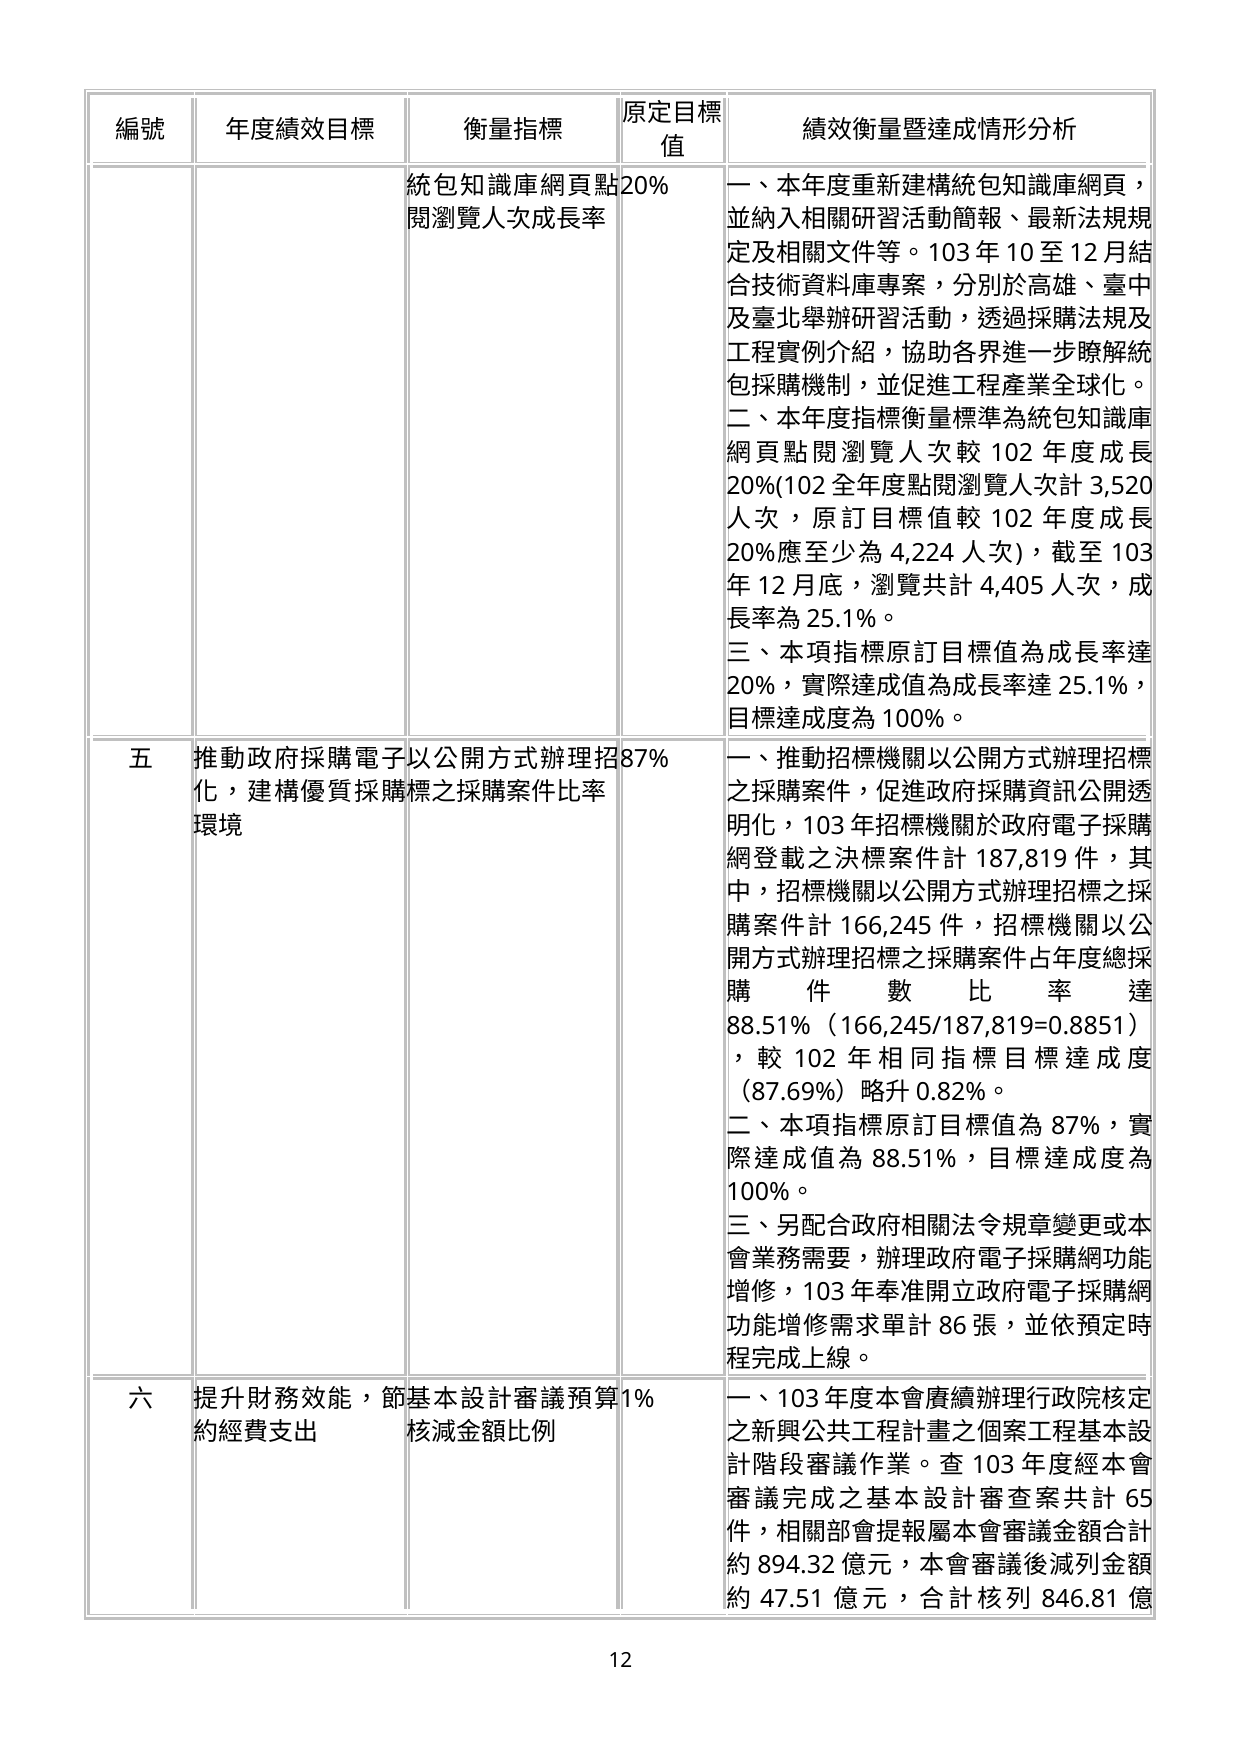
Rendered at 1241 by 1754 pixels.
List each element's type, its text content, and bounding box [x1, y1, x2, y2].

table_header 編號 [90, 95, 194, 162]
table_header 原定目標值 [620, 90, 726, 162]
table_cell 基本設計審議預算核減金額比例 [407, 1380, 619, 1614]
table_cell 一、推動招標機關以公開方式辦理招標之採購案件，促進政府採購資訊公開透明化，103年招標機關於政府電子採購網登載之決標案件計187,819件，其中，招標機關以公開方式辦理招標之採購案件計166,245件，招標機關以公開方式辦理招標之採購案件占年度總採購件數比率達88.51%（166,245/187,819=0.8851），較102年相同指標目標達成度（87.69%）略升0.82%。 二、本項指標原訂目標值為87%，實際達成值為88.51%，目標達成度為100%。 三、另配合政府相關法令規章變更或本會業務需要，辦理政府電子採購網功能增修，103年奉准開立政府電子採購網功能增修需求單計86張，並依預定時程完成上線。 [726, 735, 1153, 1374]
table_header 績效衡量暨達成情形分析 [726, 90, 1153, 162]
table_cell 1% [620, 1374, 726, 1614]
table_cell [87, 162, 194, 734]
table_cell 統包知識庫網頁點閱瀏覽人次成長率 [410, 168, 616, 734]
table_cell 推動政府採購電子化，建構優質採購環境 [197, 741, 404, 1374]
table_cell 一、103年度本會賡續辦理行政院核定之新興公共工程計畫之個案工程基本設計階段審議作業。查103年度經本會審議完成之基本設計審查案共計65件，相關部會提報屬本會審議金額合計約894.32億元，本會審議後減列金額約47.51億元，合計核列846.81億 [726, 1374, 1153, 1614]
table_cell 87% [623, 741, 723, 1374]
table_cell 五 [87, 735, 194, 1374]
table_cell 以公開方式辦理招標之採購案件比率 [410, 741, 616, 1374]
table_cell 20% [623, 168, 723, 734]
table_header 年度績效目標 [194, 90, 407, 162]
table_cell [197, 168, 404, 734]
table_cell 六 [87, 1374, 194, 1614]
table_header 衡量指標 [407, 90, 619, 162]
table_cell 提升財務效能，節約經費支出 [194, 1380, 407, 1614]
table_cell 一、本年度重新建構統包知識庫網頁，並納入相關研習活動簡報、最新法規規定及相關文件等。103年10至12月結合技術資料庫專案，分別於高雄、臺中及臺北舉辦研習活動，透過採購法規及工程實例介紹，協助各界進一步瞭解統包採購機制，並促進工程產業全球化。 二、本年度指標衡量標準為統包知識庫網頁點閱瀏覽人次較102年度成長20%(102全年度點閱瀏覽人次計3,520人次，原訂目標值較102年度成長20%應至少為4,224人次)，截至103年12月底，瀏覽共計4,405人次，成長率為25.1%。 三、本項指標原訂目標值為成長率達20%，實際達成值為成長率達25.1%，目標達成度為100%。 [726, 162, 1153, 734]
